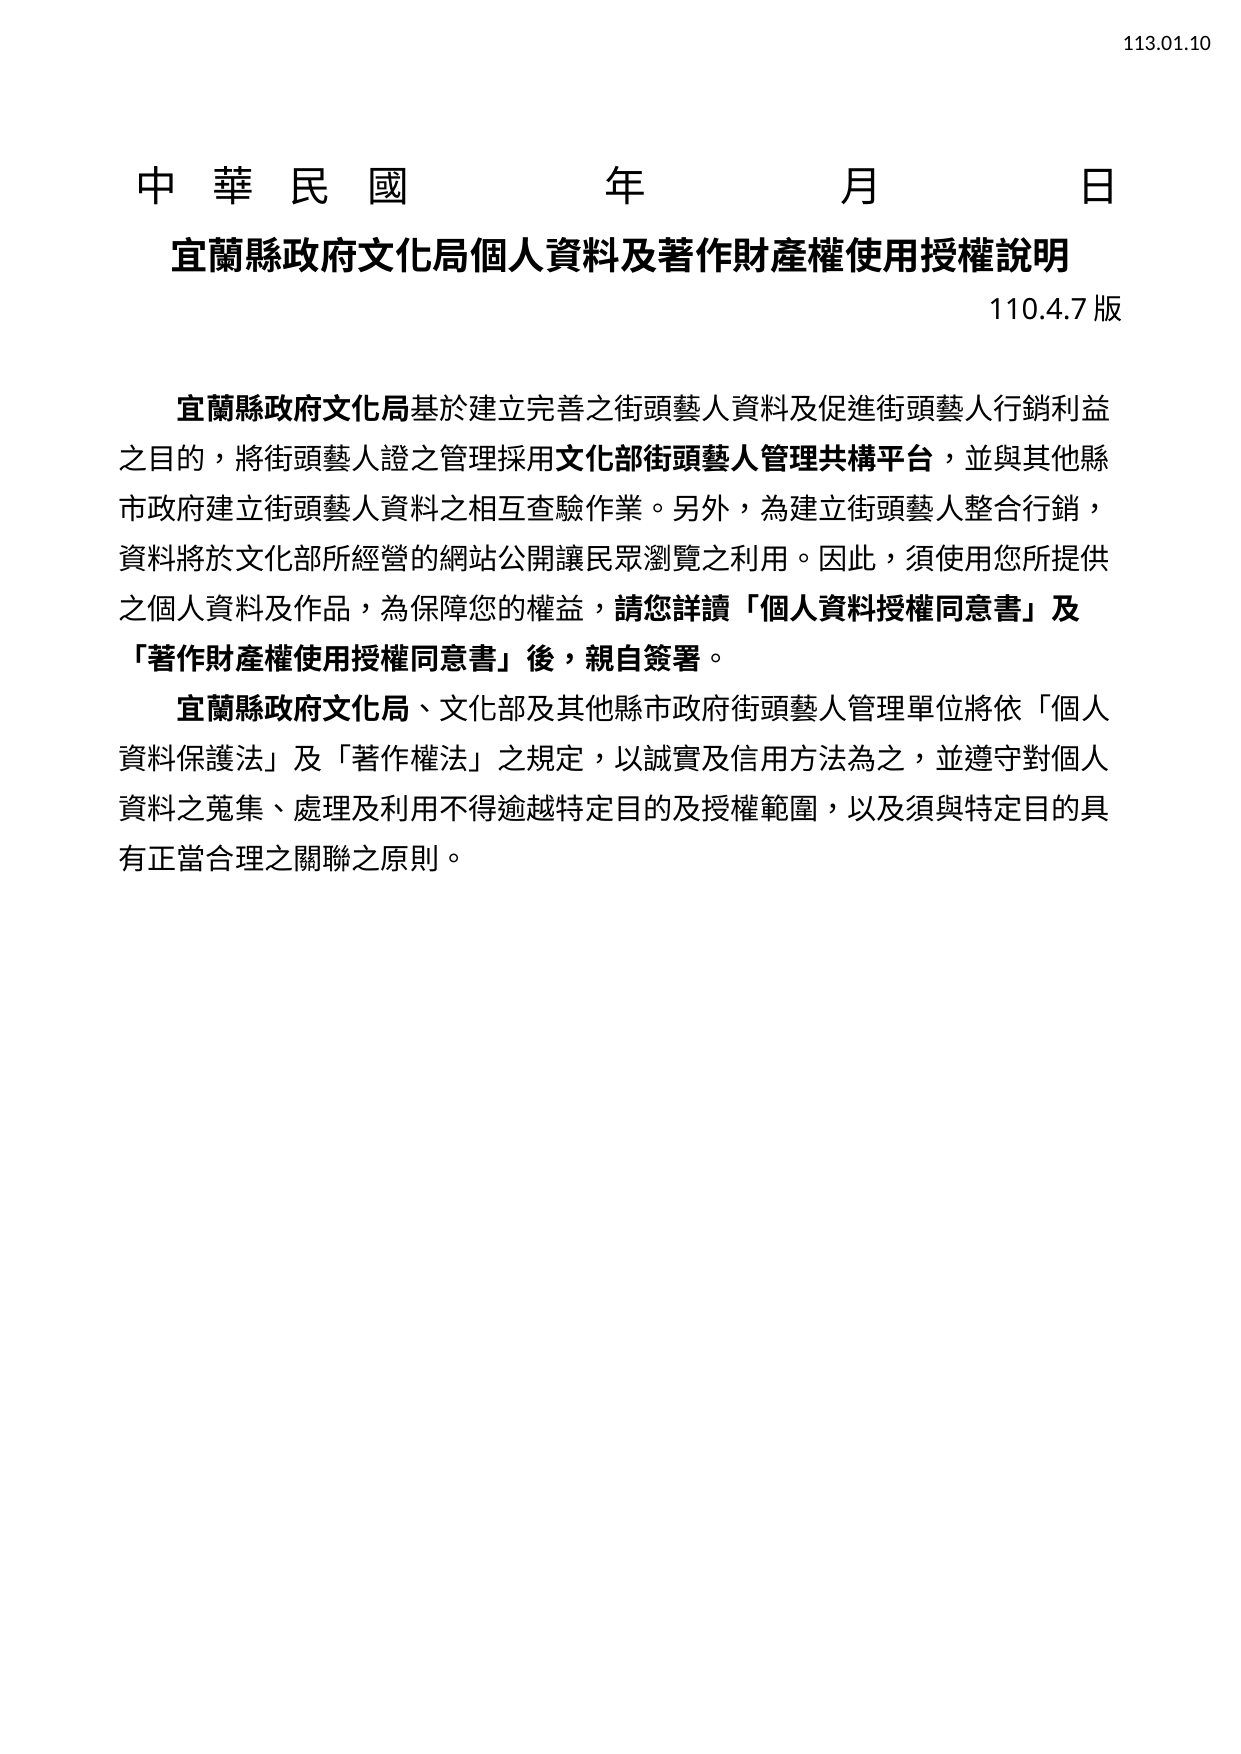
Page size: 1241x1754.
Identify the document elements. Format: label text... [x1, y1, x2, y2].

text 中 華 民 國 年 月 日 [118, 153, 1122, 213]
text 宜蘭縣政府文化局、文化部及其他縣市政府街頭藝人管理單位將依「個人資料保護法」及「著作權法」之規定，以誠實及信用方法為之，並遵守對個人資料之蒐集、處理及利用不得逾越特定目的及授權範圍，以及須與特定目的具有正當合理之關聯之原則。 [118, 679, 1122, 879]
text 宜蘭縣政府文化局個人資料及著作財產權使用授權說明 [118, 229, 1122, 279]
text 110.4.7版 [118, 279, 1122, 329]
text 宜蘭縣政府文化局基於建立完善之街頭藝人資料及促進街頭藝人行銷利益之目的，將街頭藝人證之管理採用文化部街頭藝人管理共構平台，並與其他縣市政府建立街頭藝人資料之相互查驗作業。另外，為建立街頭藝人整合行銷，資料將於文化部所經營的網站公開讓民眾瀏覽之利用。因此，須使用您所提供之個人資料及作品，為保障您的權益，請您詳讀「個人資料授權同意書」及「著作財產權使用授權同意書」後，親自簽署。 [118, 379, 1122, 679]
